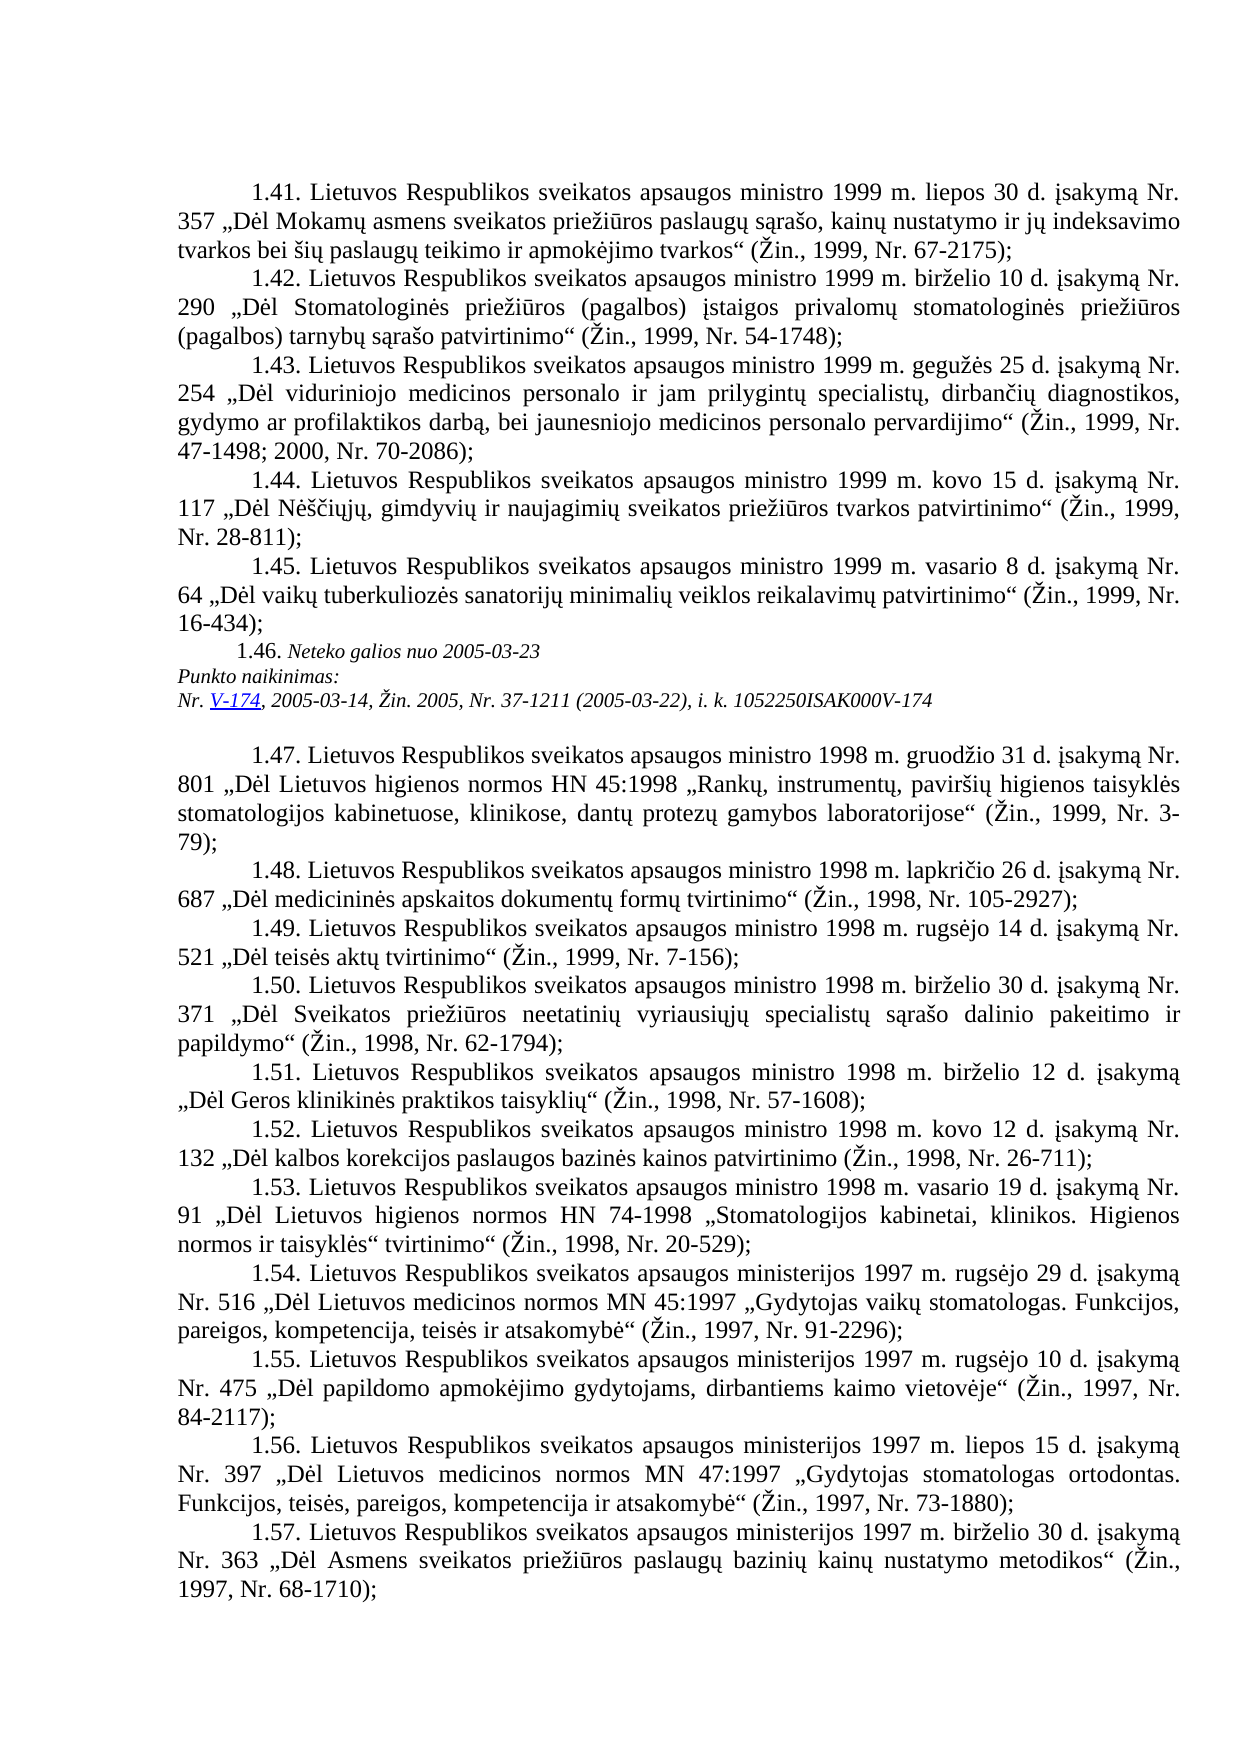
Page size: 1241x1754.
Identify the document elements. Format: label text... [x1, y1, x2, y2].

text Punkto naikinimas: [177, 663, 1181, 688]
text 1.55. Lietuvos Respublikos sveikatos apsaugos ministerijos 1997 m. rugsėjo 10 d. įsakymą Nr. 475 „Dėl papildomo apmokėjimo gydytojams, dirbantiems kaimo vietovėje“ (Žin., 1997, Nr. 84-2117); [177, 1344, 1181, 1430]
text 1.51. Lietuvos Respublikos sveikatos apsaugos ministro 1998 m. birželio 12 d. įsakymą „Dėl Geros klinikinės praktikos taisyklių“ (Žin., 1998, Nr. 57-1608); [177, 1057, 1181, 1114]
text 1.41. Lietuvos Respublikos sveikatos apsaugos ministro 1999 m. liepos 30 d. įsakymą Nr. 357 „Dėl Mokamų asmens sveikatos priežiūros paslaugų sąrašo, kainų nustatymo ir jų indeksavimo tvarkos bei šių paslaugų teikimo ir apmokėjimo tvarkos“ (Žin., 1999, Nr. 67-2175); [177, 177, 1181, 263]
text 1.52. Lietuvos Respublikos sveikatos apsaugos ministro 1998 m. kovo 12 d. įsakymą Nr. 132 „Dėl kalbos korekcijos paslaugos bazinės kainos patvirtinimo (Žin., 1998, Nr. 26-711); [177, 1114, 1181, 1172]
text 1.42. Lietuvos Respublikos sveikatos apsaugos ministro 1999 m. birželio 10 d. įsakymą Nr. 290 „Dėl Stomatologinės priežiūros (pagalbos) įstaigos privalomų stomatologinės priežiūros (pagalbos) tarnybų sąrašo patvirtinimo“ (Žin., 1999, Nr. 54-1748); [177, 263, 1181, 350]
text 1.44. Lietuvos Respublikos sveikatos apsaugos ministro 1999 m. kovo 15 d. įsakymą Nr. 117 „Dėl Nėščiųjų, gimdyvių ir naujagimių sveikatos priežiūros tvarkos patvirtinimo“ (Žin., 1999, Nr. 28-811); [177, 465, 1181, 551]
text 1.56. Lietuvos Respublikos sveikatos apsaugos ministerijos 1997 m. liepos 15 d. įsakymą Nr. 397 „Dėl Lietuvos medicinos normos MN 47:1997 „Gydytojas stomatologas ortodontas. Funkcijos, teisės, pareigos, kompetencija ir atsakomybė“ (Žin., 1997, Nr. 73-1880); [177, 1430, 1181, 1517]
text 1.49. Lietuvos Respublikos sveikatos apsaugos ministro 1998 m. rugsėjo 14 d. įsakymą Nr. 521 „Dėl teisės aktų tvirtinimo“ (Žin., 1999, Nr. 7-156); [177, 913, 1181, 970]
text 1.54. Lietuvos Respublikos sveikatos apsaugos ministerijos 1997 m. rugsėjo 29 d. įsakymą Nr. 516 „Dėl Lietuvos medicinos normos MN 45:1997 „Gydytojas vaikų stomatologas. Funkcijos, pareigos, kompetencija, teisės ir atsakomybė“ (Žin., 1997, Nr. 91-2296); [177, 1258, 1181, 1344]
text 1.57. Lietuvos Respublikos sveikatos apsaugos ministerijos 1997 m. birželio 30 d. įsakymą Nr. 363 „Dėl Asmens sveikatos priežiūros paslaugų bazinių kainų nustatymo metodikos“ (Žin., 1997, Nr. 68-1710); [177, 1517, 1181, 1603]
text 1.47. Lietuvos Respublikos sveikatos apsaugos ministro 1998 m. gruodžio 31 d. įsakymą Nr. 801 „Dėl Lietuvos higienos normos HN 45:1998 „Rankų, instrumentų, paviršių higienos taisyklės stomatologijos kabinetuose, klinikose, dantų protezų gamybos laboratorijose“ (Žin., 1999, Nr. 3-79); [177, 740, 1181, 855]
text Nr. V-174, 2005-03-14, Žin. 2005, Nr. 37-1211 (2005-03-22), i. k. 1052250ISAK000V-174 [177, 688, 1181, 712]
text 1.43. Lietuvos Respublikos sveikatos apsaugos ministro 1999 m. gegužės 25 d. įsakymą Nr. 254 „Dėl viduriniojo medicinos personalo ir jam prilygintų specialistų, dirbančių diagnostikos, gydymo ar profilaktikos darbą, bei jaunesniojo medicinos personalo pervardijimo“ (Žin., 1999, Nr. 47-1498; 2000, Nr. 70-2086); [177, 350, 1181, 465]
text 1.50. Lietuvos Respublikos sveikatos apsaugos ministro 1998 m. birželio 30 d. įsakymą Nr. 371 „Dėl Sveikatos priežiūros neetatinių vyriausiųjų specialistų sąrašo dalinio pakeitimo ir papildymo“ (Žin., 1998, Nr. 62-1794); [177, 970, 1181, 1057]
text 1.46. Neteko galios nuo 2005-03-23 [177, 637, 1181, 663]
text 1.53. Lietuvos Respublikos sveikatos apsaugos ministro 1998 m. vasario 19 d. įsakymą Nr. 91 „Dėl Lietuvos higienos normos HN 74-1998 „Stomatologijos kabinetai, klinikos. Higienos normos ir taisyklės“ tvirtinimo“ (Žin., 1998, Nr. 20-529); [177, 1172, 1181, 1258]
text 1.48. Lietuvos Respublikos sveikatos apsaugos ministro 1998 m. lapkričio 26 d. įsakymą Nr. 687 „Dėl medicininės apskaitos dokumentų formų tvirtinimo“ (Žin., 1998, Nr. 105-2927); [177, 855, 1181, 913]
text 1.45. Lietuvos Respublikos sveikatos apsaugos ministro 1999 m. vasario 8 d. įsakymą Nr. 64 „Dėl vaikų tuberkuliozės sanatorijų minimalių veiklos reikalavimų patvirtinimo“ (Žin., 1999, Nr. 16-434); [177, 551, 1181, 637]
